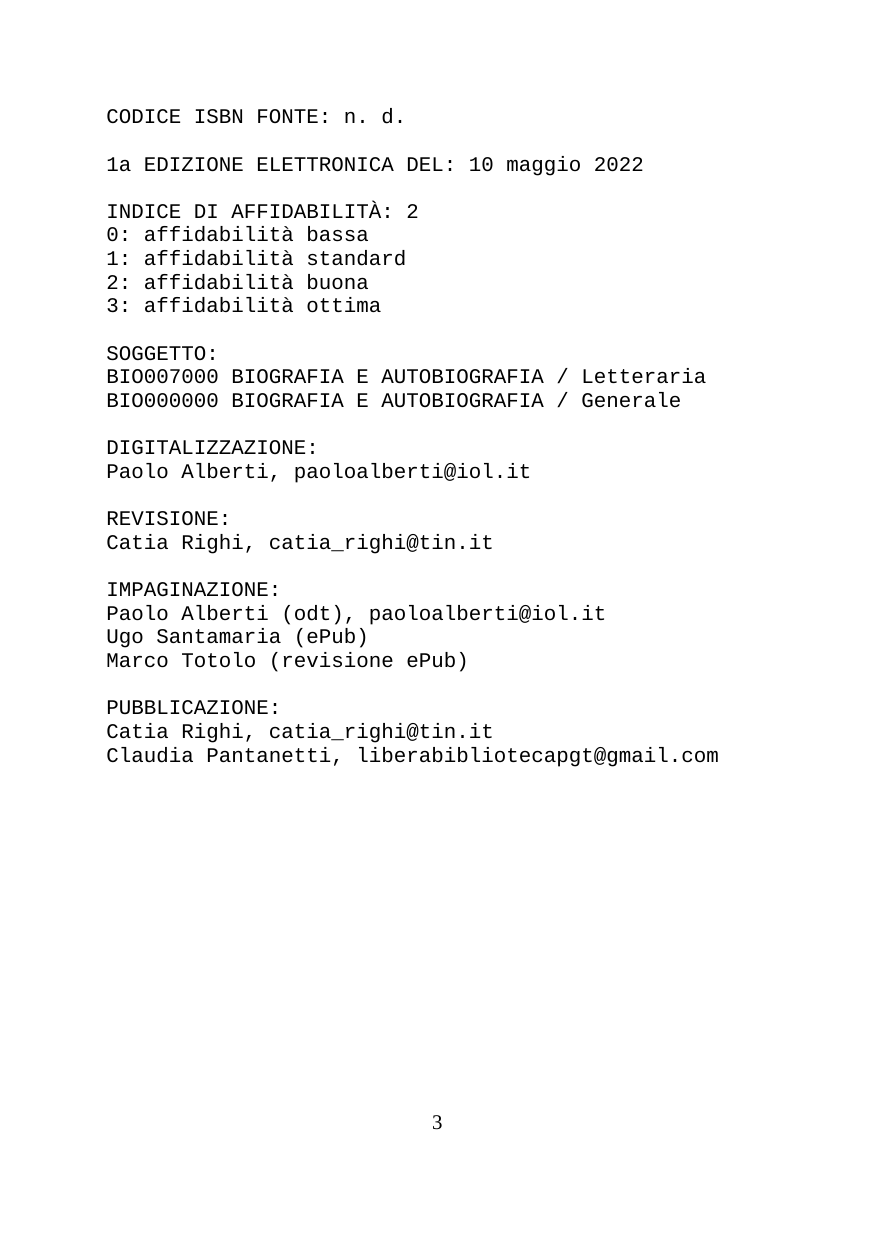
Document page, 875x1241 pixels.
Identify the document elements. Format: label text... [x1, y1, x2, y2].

text IMPAGINAZIONE: [106, 579, 768, 603]
text Claudia Pantanetti, liberabibliotecapgt@gmail.com [106, 745, 768, 768]
text 1: affidabilità standard [106, 248, 768, 272]
text INDICE DI AFFIDABILITÀ: 2 [106, 201, 768, 224]
text DIGITALIZZAZIONE: [106, 437, 768, 461]
text SOGGETTO: [106, 343, 768, 366]
text 3: affidabilità ottima [106, 295, 768, 319]
text 2: affidabilità buona [106, 272, 768, 295]
text Catia Righi, catia_righi@tin.it [106, 721, 768, 745]
text PUBBLICAZIONE: [106, 697, 768, 721]
text Marco Totolo (revisione ePub) [106, 650, 768, 674]
text BIO007000 BIOGRAFIA E AUTOBIOGRAFIA / Letteraria [106, 366, 768, 390]
text 0: affidabilità bassa [106, 224, 768, 248]
text Ugo Santamaria (ePub) [106, 626, 768, 650]
text 1a EDIZIONE ELETTRONICA DEL: 10 maggio 2022 [106, 153, 768, 177]
text REVISIONE: [106, 508, 768, 532]
text Catia Righi, catia_righi@tin.it [106, 532, 768, 556]
text Paolo Alberti, paoloalberti@iol.it [106, 461, 768, 484]
text Paolo Alberti (odt), paoloalberti@iol.it [106, 603, 768, 626]
text CODICE ISBN FONTE: n. d. [106, 106, 768, 130]
text BIO000000 BIOGRAFIA E AUTOBIOGRAFIA / Generale [106, 390, 768, 414]
